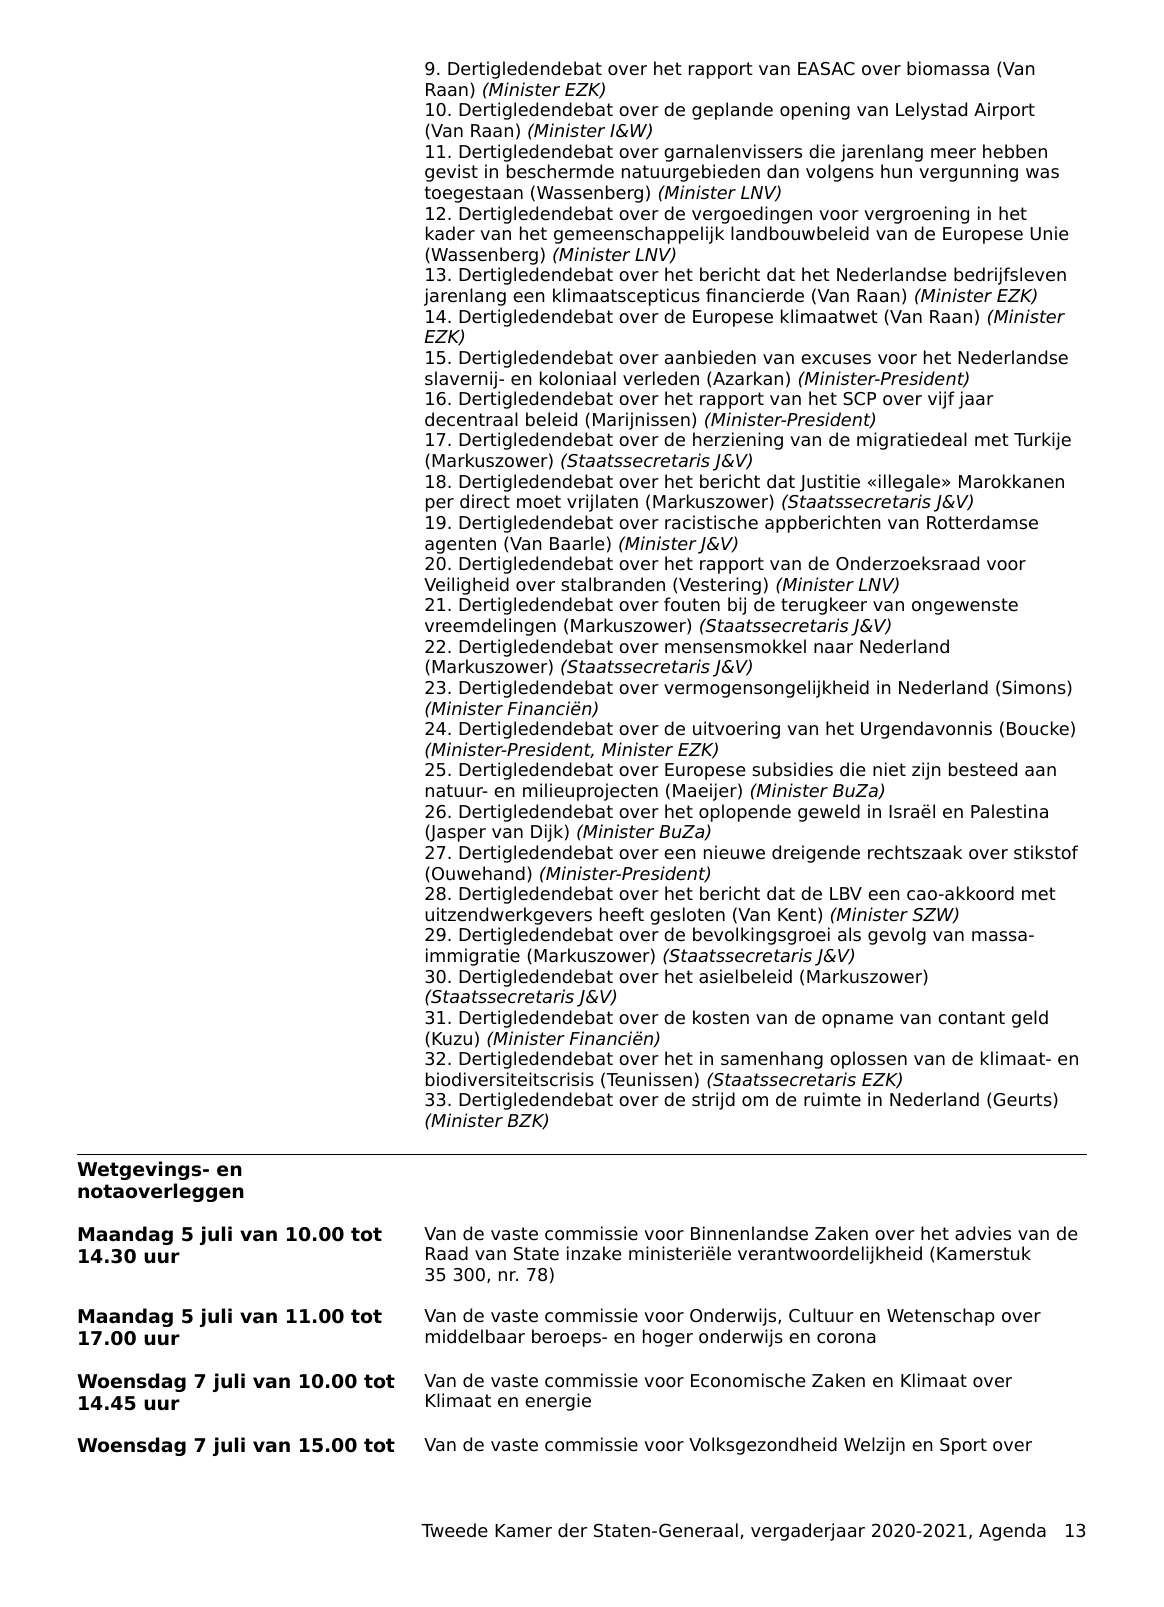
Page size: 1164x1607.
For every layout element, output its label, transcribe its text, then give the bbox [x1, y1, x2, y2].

table_cell 14. Dertigledendebat over de Europese klimaatwet (Van Raan) (Minister EZK) [418, 307, 1087, 348]
table_cell [77, 389, 401, 430]
table_cell [401, 59, 418, 100]
table_cell [77, 678, 401, 719]
table_cell 22. Dertigledendebat over mensensmokkel naar Nederland (Markuszower) (Staatssecretaris J&V) [418, 637, 1087, 678]
table_cell [401, 843, 418, 884]
table_cell 31. Dertigledendebat over de kosten van de opname van contant geld (Kuzu) (Minister Financiën) [418, 1008, 1087, 1049]
table_cell [401, 925, 418, 967]
table_cell [401, 1435, 418, 1457]
table_cell 25. Dertigledendebat over Europese subsidies die niet zijn besteed aan natuur- en milieuprojecten (Maeijer) (Minister BuZa) [418, 760, 1087, 802]
table_cell 23. Dertigledendebat over vermogensongelijkheid in Nederland (Simons) (Minister Financiën) [418, 678, 1087, 719]
table_cell [401, 1224, 418, 1286]
table_cell 17. Dertigledendebat over de herziening van de migratiedeal met Turkije (Markuszower) (Staatssecretaris J&V) [418, 430, 1087, 472]
table_cell Maandag 5 juli van 10.00 tot 14.30 uur [77, 1224, 401, 1286]
table_cell [401, 307, 418, 348]
table_cell Van de vaste commissie voor Volksgezondheid Welzijn en Sport over [418, 1435, 1087, 1457]
table_cell [401, 265, 418, 307]
table_cell [77, 760, 401, 802]
table_cell [401, 1203, 418, 1224]
table_cell [77, 1203, 401, 1224]
table_cell 16. Dertigledendebat over het rapport van het SCP over vijf jaar decentraal beleid (Marijnissen) (Minister-President) [418, 389, 1087, 430]
table_cell [401, 430, 418, 472]
table_cell Van de vaste commissie voor Economische Zaken en Klimaat over Klimaat en energie [418, 1371, 1087, 1415]
table_cell 19. Dertigledendebat over racistische appberichten van Rotterdamse agenten (Van Baarle) (Minister J&V) [418, 513, 1087, 554]
table_cell [77, 1286, 401, 1306]
table_cell 13. Dertigledendebat over het bericht dat het Nederlandse bedrijfsleven jarenlang een klimaatscepticus financierde (Van Raan) (Minister EZK) [418, 265, 1087, 307]
table_header Wetgevings- en notaoverleggen [77, 1155, 401, 1203]
table_cell [77, 1008, 401, 1049]
table_cell Woensdag 7 juli van 15.00 tot [77, 1435, 401, 1457]
table_cell [401, 637, 418, 678]
table_cell 32. Dertigledendebat over het in samenhang oplossen van de klimaat- en biodiversiteitscrisis (Teunissen) (Staatssecretaris EZK) [418, 1049, 1087, 1090]
table_cell [77, 925, 401, 967]
table_cell [77, 59, 401, 100]
table_cell [401, 513, 418, 554]
table_cell Maandag 5 juli van 11.00 tot 17.00 uur [77, 1306, 401, 1350]
table_cell [401, 1286, 418, 1306]
table_cell [401, 142, 418, 203]
table_cell [401, 719, 418, 760]
table_cell [77, 637, 401, 678]
table_cell [401, 760, 418, 802]
table_cell 11. Dertigledendebat over garnalenvissers die jarenlang meer hebben gevist in beschermde natuurgebieden dan volgens hun vergunning was toegestaan (Wassenberg) (Minister LNV) [418, 142, 1087, 203]
table_cell [401, 472, 418, 513]
table_cell 12. Dertigledendebat over de vergoedingen voor vergroening in het kader van het gemeenschappelijk landbouwbeleid van de Europese Unie (Wassenberg) (Minister LNV) [418, 204, 1087, 265]
table_cell Van de vaste commissie voor Onderwijs, Cultuur en Wetenschap over middelbaar beroeps- en hoger onderwijs en corona [418, 1306, 1087, 1350]
table_cell [401, 595, 418, 637]
table_cell [77, 348, 401, 389]
table_cell 24. Dertigledendebat over de uitvoering van het Urgendavonnis (Boucke) (Minister-President, Minister EZK) [418, 719, 1087, 760]
table_cell Van de vaste commissie voor Binnenlandse Zaken over het advies van de Raad van State inzake ministeriële verantwoordelijkheid (Kamerstuk 35 300, nr. 78) [418, 1224, 1087, 1286]
table_cell [77, 884, 401, 925]
table_cell [77, 1415, 401, 1435]
table_cell [77, 307, 401, 348]
table_cell [77, 513, 401, 554]
table_cell [401, 967, 418, 1008]
table_cell [77, 595, 401, 637]
table_cell [401, 1371, 418, 1415]
table_cell [401, 1008, 418, 1049]
table_cell [77, 802, 401, 843]
table_cell [418, 1415, 1087, 1435]
table_cell [77, 142, 401, 203]
table_cell [77, 1350, 401, 1371]
table_cell [401, 1350, 418, 1371]
table_cell [401, 554, 418, 595]
table_cell [401, 1306, 418, 1350]
table_cell [77, 265, 401, 307]
table_cell 29. Dertigledendebat over de bevolkingsgroei als gevolg van massa- immigratie (Markuszower) (Staatssecretaris J&V) [418, 925, 1087, 967]
table_cell [401, 678, 418, 719]
table_cell 30. Dertigledendebat over het asielbeleid (Markuszower) (Staatssecretaris J&V) [418, 967, 1087, 1008]
table_header [401, 1155, 418, 1203]
table_cell [77, 1049, 401, 1090]
table_cell 20. Dertigledendebat over het rapport van de Onderzoeksraad voor Veiligheid over stalbranden (Vestering) (Minister LNV) [418, 554, 1087, 595]
table_header [418, 1155, 1087, 1203]
table_cell [77, 967, 401, 1008]
table_cell [418, 1203, 1087, 1224]
table_cell [401, 389, 418, 430]
table_cell Woensdag 7 juli van 10.00 tot 14.45 uur [77, 1371, 401, 1415]
table_cell 21. Dertigledendebat over fouten bij de terugkeer van ongewenste vreemdelingen (Markuszower) (Staatssecretaris J&V) [418, 595, 1087, 637]
table_cell [77, 719, 401, 760]
table_cell [77, 554, 401, 595]
table_cell 33. Dertigledendebat over de strijd om de ruimte in Nederland (Geurts) (Minister BZK) [418, 1090, 1087, 1132]
table_cell [418, 1350, 1087, 1371]
table_cell [77, 843, 401, 884]
table_cell [401, 348, 418, 389]
table_cell 18. Dertigledendebat over het bericht dat Justitie «illegale» Marokkanen per direct moet vrijlaten (Markuszower) (Staatssecretaris J&V) [418, 472, 1087, 513]
table_cell [401, 1090, 418, 1132]
table_cell [401, 100, 418, 142]
table_cell [77, 100, 401, 142]
table_cell [401, 1049, 418, 1090]
table_cell [77, 430, 401, 472]
table_cell [401, 204, 418, 265]
table_cell [77, 472, 401, 513]
table_cell 27. Dertigledendebat over een nieuwe dreigende rechtszaak over stikstof (Ouwehand) (Minister-President) [418, 843, 1087, 884]
table_cell 28. Dertigledendebat over het bericht dat de LBV een cao-akkoord met uitzendwerkgevers heeft gesloten (Van Kent) (Minister SZW) [418, 884, 1087, 925]
table_cell [401, 884, 418, 925]
table_cell 15. Dertigledendebat over aanbieden van excuses voor het Nederlandse slavernij- en koloniaal verleden (Azarkan) (Minister-President) [418, 348, 1087, 389]
table_cell 26. Dertigledendebat over het oplopende geweld in Israël en Palestina (Jasper van Dijk) (Minister BuZa) [418, 802, 1087, 843]
table_cell 10. Dertigledendebat over de geplande opening van Lelystad Airport (Van Raan) (Minister I&W) [418, 100, 1087, 142]
table_cell [418, 1286, 1087, 1306]
table_cell [401, 1415, 418, 1435]
table_cell [77, 1090, 401, 1132]
table_cell [77, 204, 401, 265]
table_cell [401, 802, 418, 843]
table_cell 9. Dertigledendebat over het rapport van EASAC over biomassa (Van Raan) (Minister EZK) [418, 59, 1087, 100]
